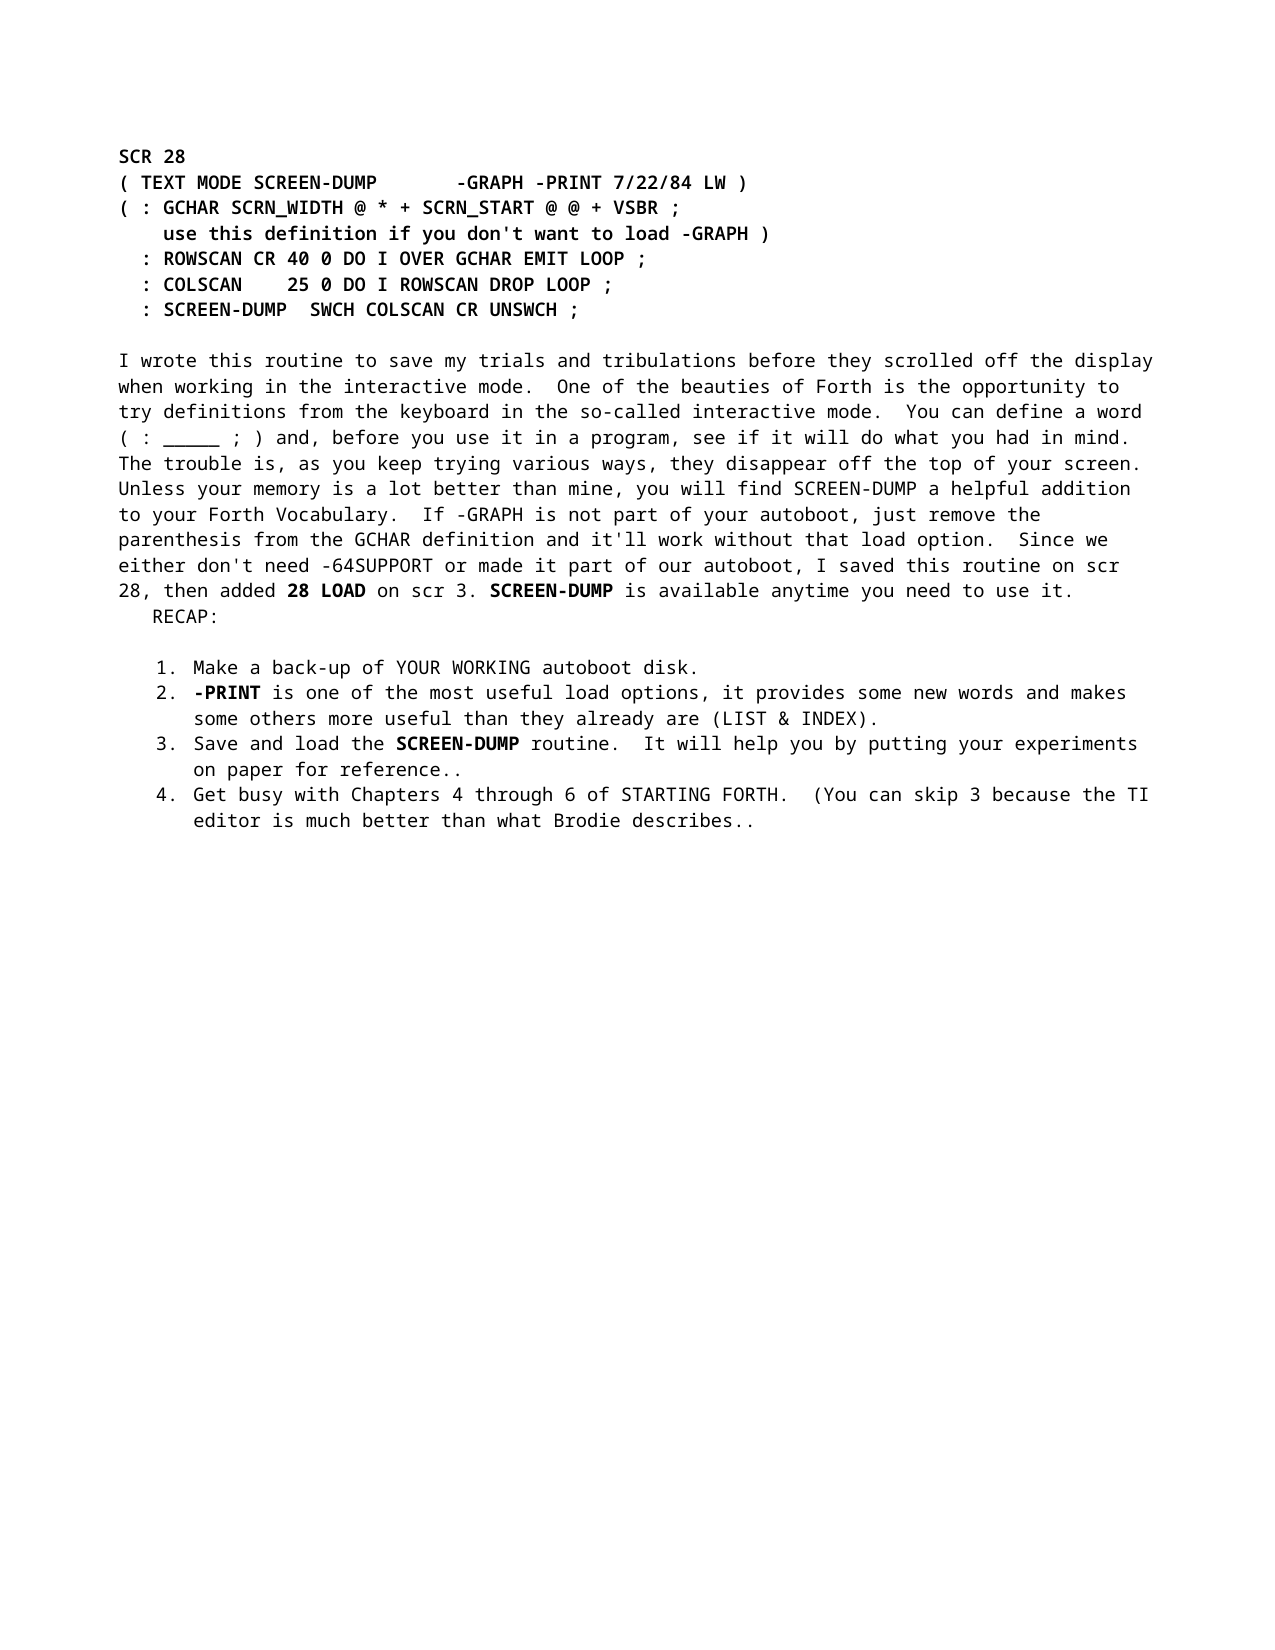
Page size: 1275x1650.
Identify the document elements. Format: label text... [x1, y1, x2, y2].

text : ROWSCAN CR 40 0 DO I OVER GCHAR EMIT LOOP ; [118, 246, 1157, 271]
text ( TEXT MODE SCREEN-DUMP -GRAPH -PRINT 7/22/84 LW ) [118, 169, 1157, 195]
list Make a back-up of YOUR WORKING autoboot disk. [156, 654, 1157, 679]
list Save and load the SCREEN-DUMP routine. It will help you by putting your experiments on paper for reference.. [156, 731, 1157, 782]
list -PRINT is one of the most useful load options, it provides some new words and makes some others more useful than they already are (LIST & INDEX). [156, 679, 1157, 731]
list Get busy with Chapters 4 through 6 of STARTING FORTH. (You can skip 3 because the TI editor is much better than what Brodie describes.. [156, 782, 1157, 833]
text ( : GCHAR SCRN_WIDTH @ * + SCRN_START @ @ + VSBR ; [118, 195, 1157, 220]
text use this definition if you don't want to load -GRAPH ) [118, 220, 1157, 246]
text I wrote this routine to save my trials and tribulations before they scrolled off the display when working in the interactive mode. One of the beauties of Forth is the opportunity to try definitions from the keyboard in the so-called interactive mode. You can define a word ( : _____ ; ) and, before you use it in a program, see if it will do what you had in mind. The trouble is, as you keep trying various ways, they disappear off the top of your screen. Unless your memory is a lot better than mine, you will find SCREEN-DUMP a helpful addition to your Forth Vocabulary. If -GRAPH is not part of your autoboot, just remove the parenthesis from the GCHAR definition and it'll work without that load option. Since we either don't need -64SUPPORT or made it part of our autoboot, I saved this routine on scr 28, then added 28 LOAD on scr 3. SCREEN-DUMP is available anytime you need to use it. [118, 348, 1157, 603]
text RECAP: [118, 603, 1157, 628]
text : SCREEN-DUMP SWCH COLSCAN CR UNSWCH ; [118, 297, 1157, 322]
text : COLSCAN 25 0 DO I ROWSCAN DROP LOOP ; [118, 271, 1157, 297]
text SCR 28 [118, 144, 1157, 169]
